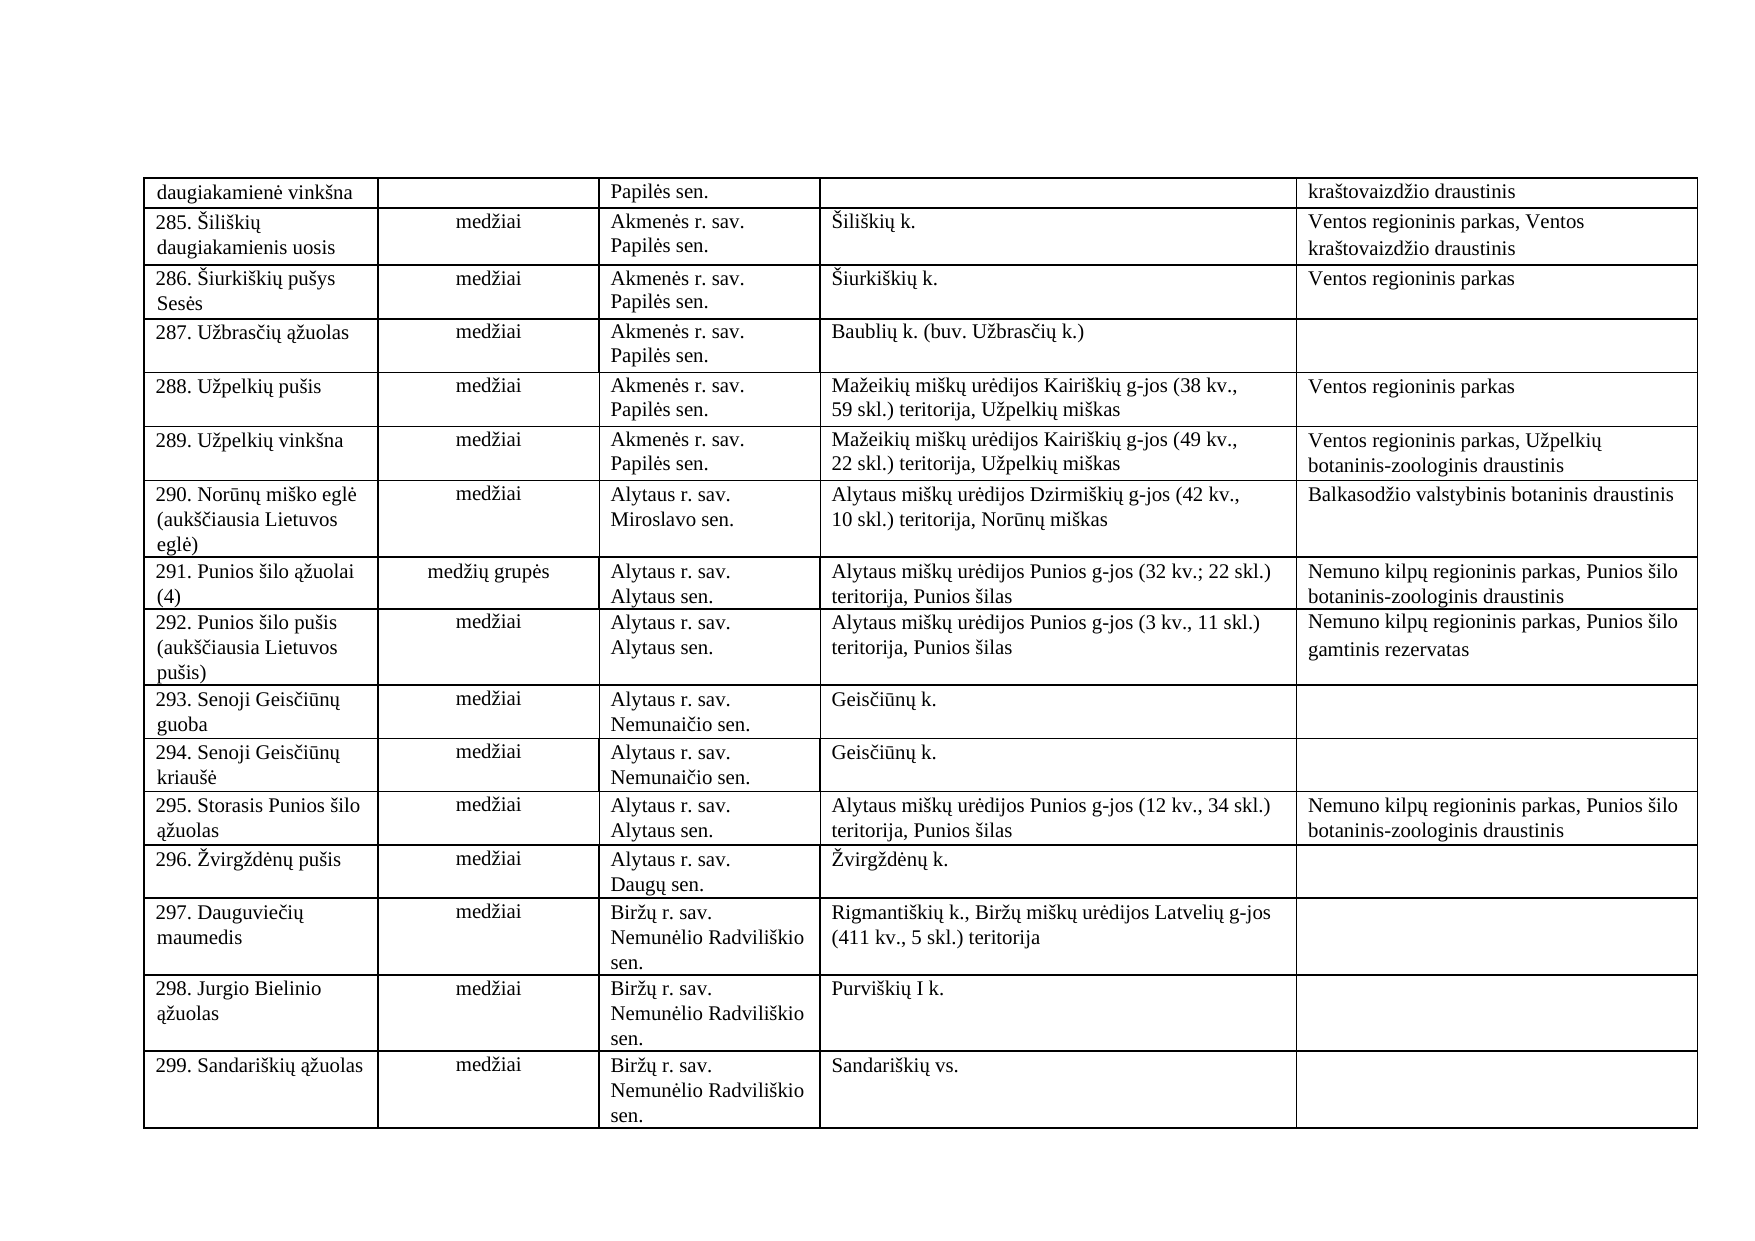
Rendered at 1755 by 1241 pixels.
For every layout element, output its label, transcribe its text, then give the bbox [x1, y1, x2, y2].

table_cell [821, 179, 1296, 207]
table_cell Akmenės r. sav. Papilės sen. [600, 427, 820, 480]
table_cell medžiai [379, 899, 598, 974]
table_cell Geisčiūnų k. [821, 739, 1296, 791]
table_cell medžiai [379, 610, 599, 684]
table_cell Ventos regioninis parkas, Užpelkių botaninis-zoologinis draustinis [1297, 427, 1697, 480]
table_cell medžiai [379, 427, 599, 480]
table_cell [1297, 976, 1697, 1050]
table_cell 295. Storasis Punios šilo ąžuolas [145, 792, 377, 844]
table_cell medžiai [379, 481, 599, 556]
table_cell Purviškių I k. [821, 976, 1296, 1050]
table_cell Mažeikių miškų urėdijos Kairiškių g-jos (38 kv., 59 skl.) teritorija, Užpelkių miškas [821, 373, 1296, 426]
table_cell 296. Žvirgždėnų pušis [145, 846, 377, 897]
table_cell Alytaus miškų urėdijos Punios g-jos (3 kv., 11 skl.) teritorija, Punios šilas [821, 610, 1296, 684]
table_cell medžiai [379, 976, 598, 1050]
table_cell Nemuno kilpų regioninis parkas, Punios šilo gamtinis rezervatas [1297, 610, 1697, 684]
table_cell 293. Senoji Geisčiūnų guoba [145, 686, 377, 738]
table_cell medžiai [379, 320, 598, 372]
table_cell medžiai [379, 686, 599, 738]
table_cell kraštovaizdžio draustinis [1297, 179, 1697, 207]
table_cell Alytaus r. sav. Alytaus sen. [600, 610, 820, 684]
table_cell Geisčiūnų k. [821, 686, 1296, 738]
table_cell Nemuno kilpų regioninis parkas, Punios šilo botaninis-zoologinis draustinis [1297, 792, 1697, 844]
table_cell 298. Jurgio Bielinio ąžuolas [145, 976, 377, 1050]
table_cell medžiai [379, 846, 598, 897]
table_cell Alytaus miškų urėdijos Dzirmiškių g-jos (42 kv., 10 skl.) teritorija, Norūnų miškas [821, 481, 1296, 556]
table_cell Akmenės r. sav. Papilės sen. [600, 209, 819, 264]
table_cell Papilės sen. [600, 179, 819, 207]
table_cell Biržų r. sav. Nemunėlio Radviliškio sen. [600, 899, 819, 974]
table_cell [1297, 320, 1697, 372]
table_cell medžių grupės [379, 558, 598, 608]
table_cell Šiurkiškių k. [821, 266, 1296, 318]
table_cell 290. Norūnų miško eglė (aukščiausia Lietuvos eglė) [145, 481, 377, 556]
table_cell Biržų r. sav. Nemunėlio Radviliškio sen. [600, 1052, 819, 1127]
table_cell 294. Senoji Geisčiūnų kriaušė [145, 739, 377, 791]
table_cell Šiliškių k. [821, 209, 1296, 264]
table_cell medžiai [379, 792, 599, 844]
table_cell Baublių k. (buv. Užbrasčių k.) [821, 320, 1296, 372]
table_cell 297. Dauguviečių maumedis [145, 899, 377, 974]
table_cell Sandariškių vs. [821, 1052, 1296, 1127]
table_cell 288. Užpelkių pušis [145, 373, 377, 426]
table_cell Alytaus r. sav. Nemunaičio sen. [600, 739, 819, 791]
table_cell Alytaus r. sav. Nemunaičio sen. [600, 686, 820, 738]
table_cell 291. Punios šilo ąžuolai (4) [145, 558, 377, 608]
table_cell Ventos regioninis parkas [1297, 266, 1697, 318]
table_cell Balkasodžio valstybinis botaninis draustinis [1297, 481, 1697, 556]
table_cell 292. Punios šilo pušis (aukščiausia Lietuvos pušis) [145, 610, 377, 684]
table_cell Ventos regioninis parkas, Ventos kraštovaizdžio draustinis [1297, 209, 1697, 264]
table_cell Rigmantiškių k., Biržų miškų urėdijos Latvelių g-jos (411 kv., 5 skl.) teritorija [821, 899, 1296, 974]
table_cell daugiakamienė vinkšna [145, 179, 377, 207]
table_cell Mažeikių miškų urėdijos Kairiškių g-jos (49 kv., 22 skl.) teritorija, Užpelkių miškas [821, 427, 1296, 480]
table_cell Alytaus r. sav. Miroslavo sen. [600, 481, 820, 556]
table_cell Alytaus miškų urėdijos Punios g-jos (32 kv.; 22 skl.) teritorija, Punios šilas [821, 558, 1296, 608]
table_cell Žvirgždėnų k. [821, 846, 1296, 897]
table_cell [1297, 1052, 1697, 1127]
table_cell 287. Užbrasčių ąžuolas [145, 320, 377, 372]
table_cell 299. Sandariškių ąžuolas [145, 1052, 377, 1127]
table_cell Alytaus r. sav. Alytaus sen. [600, 792, 820, 844]
table_cell [379, 179, 598, 207]
table_cell Alytaus r. sav. Daugų sen. [600, 846, 819, 897]
table_cell [1297, 686, 1697, 738]
table_cell medžiai [379, 209, 598, 264]
table_cell Biržų r. sav. Nemunėlio Radviliškio sen. [600, 976, 819, 1050]
table_cell [1297, 846, 1697, 897]
table_cell Ventos regioninis parkas [1297, 373, 1697, 426]
table_cell [1297, 739, 1697, 791]
table_cell medžiai [379, 266, 598, 318]
table_cell 289. Užpelkių vinkšna [145, 427, 377, 480]
table_cell 285. Šiliškių daugiakamienis uosis [145, 209, 377, 264]
table_cell Alytaus r. sav. Alytaus sen. [600, 558, 819, 608]
table_cell Akmenės r. sav. Papilės sen. [600, 320, 819, 372]
table_cell Akmenės r. sav. Papilės sen. [600, 266, 819, 318]
table_cell medžiai [379, 373, 599, 426]
table_cell Nemuno kilpų regioninis parkas, Punios šilo botaninis-zoologinis draustinis [1297, 558, 1697, 608]
table_cell Akmenės r. sav. Papilės sen. [600, 373, 820, 426]
table_cell medžiai [379, 739, 598, 791]
table_cell Alytaus miškų urėdijos Punios g-jos (12 kv., 34 skl.) teritorija, Punios šilas [821, 792, 1296, 844]
table_cell [1297, 899, 1697, 974]
table_cell medžiai [379, 1052, 598, 1127]
table_cell 286. Šiurkiškių pušys Sesės [145, 266, 377, 318]
